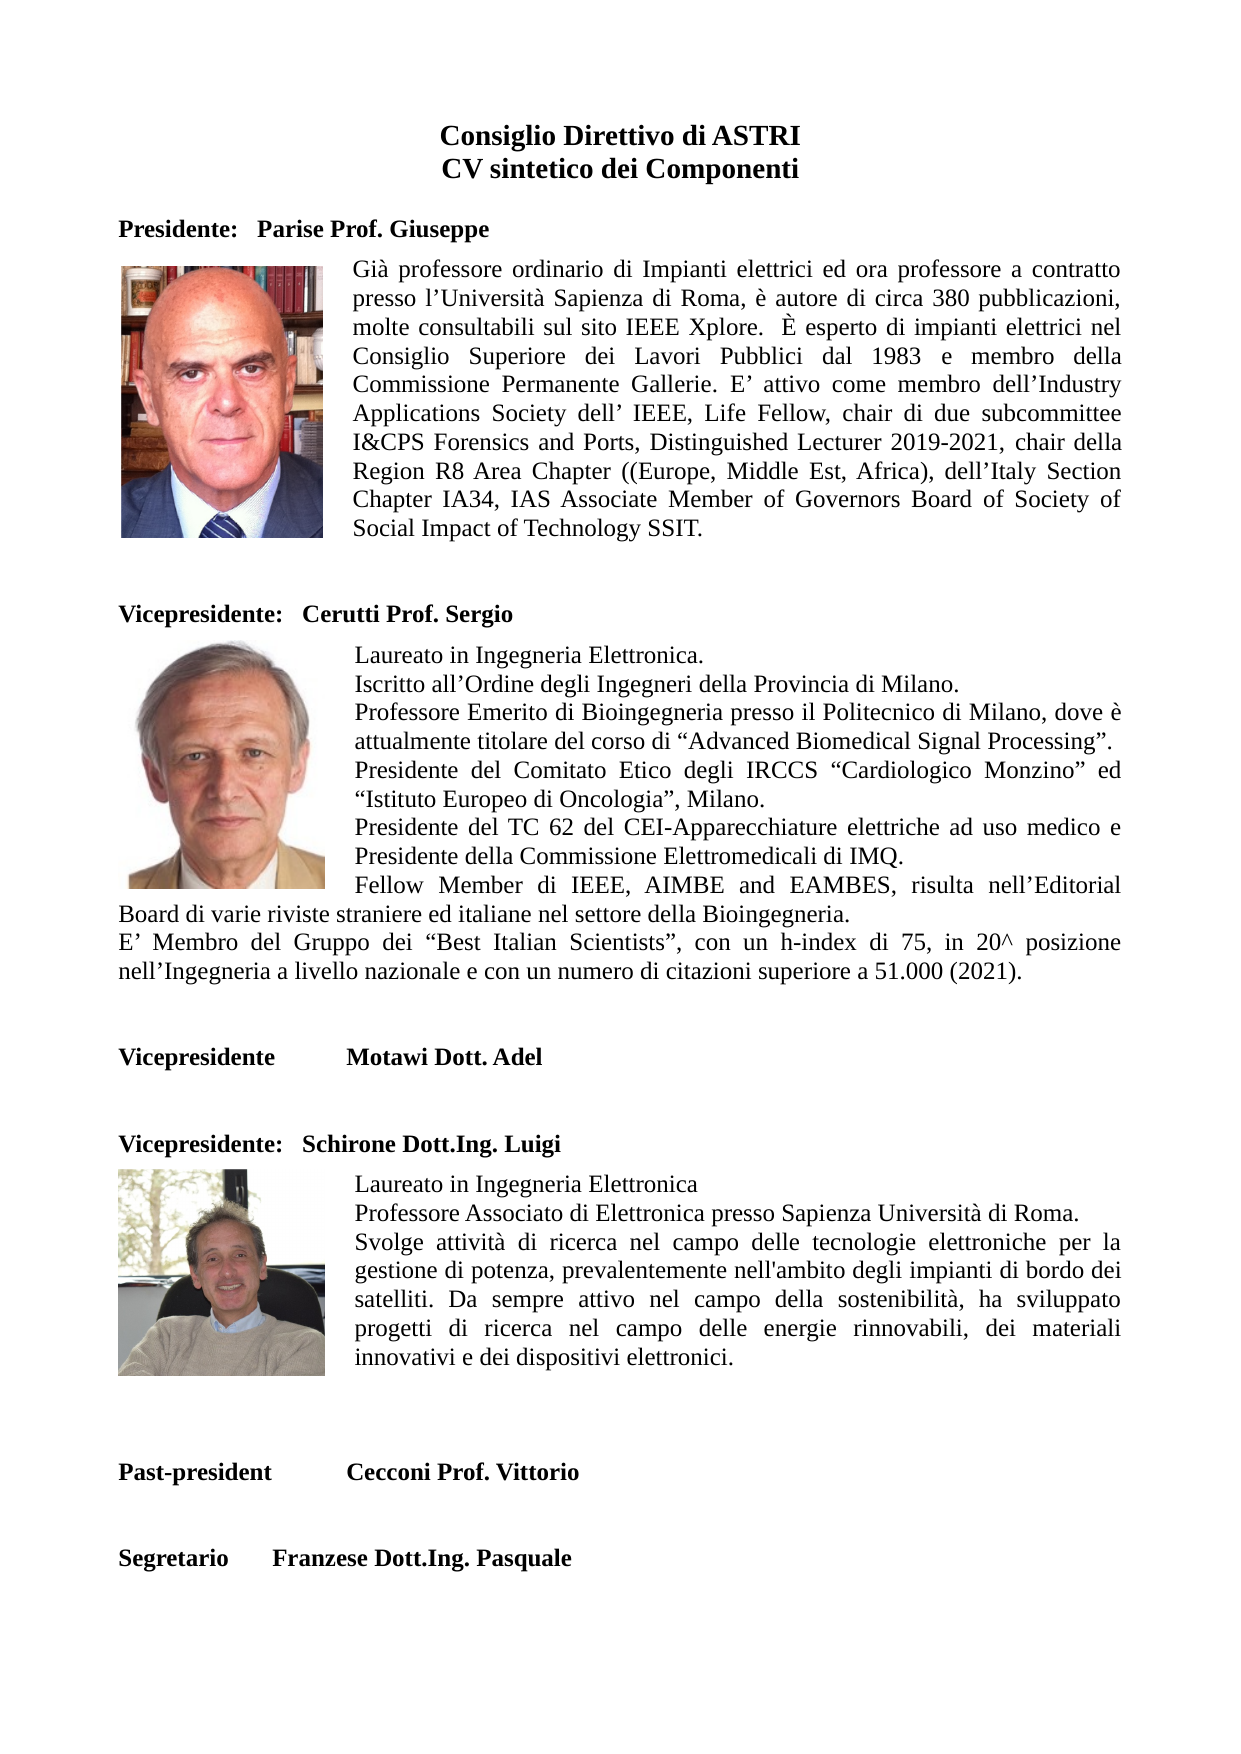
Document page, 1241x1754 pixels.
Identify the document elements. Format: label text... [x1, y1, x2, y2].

text Iscritto all’Ordine degli Ingegneri della Provincia di Milano. [325, 669, 1122, 697]
text Fellow Member di IEEE, AIMBE and EAMBES, risulta nell’Editorial Board di varie riviste straniere ed italiane nel settore della Bioingegneria. [118, 870, 1122, 927]
picture [119, 265, 323, 538]
text Professore Emerito di Bioingegneria presso il Politecnico di Milano, dove è attualmente titolare del corso di “Advanced Biomedical Signal Processing”. [325, 697, 1122, 755]
text Consiglio Direttivo di ASTRI [118, 118, 1122, 152]
text Vicepresidente: Schirone Dott.Ing. Luigi [118, 1129, 1122, 1157]
text Presidente del TC 62 del CEI-Apparecchiature elettriche ad uso medico e Presidente della Commissione Elettromedicali di IMQ. [325, 812, 1122, 870]
text Segretario Franzese Dott.Ing. Pasquale [118, 1543, 1122, 1572]
text Presidente: Parise Prof. Giuseppe [118, 214, 1122, 243]
text Vicepresidente: Cerutti Prof. Sergio [118, 599, 1122, 628]
text Laureato in Ingegneria Elettronica [325, 1169, 1122, 1198]
picture [118, 640, 325, 889]
text Past-president Cecconi Prof. Vittorio [118, 1457, 1122, 1486]
text Svolge attività di ricerca nel campo delle tecnologie elettroniche per la gestione di potenza, prevalentemente nell'ambito degli impianti di bordo dei satelliti. Da sempre attivo nel campo della sostenibilità, ha sviluppato progetti di ricerca nel campo delle energie rinnovabili, dei materiali innovativi e dei dispositivi elettronici. [325, 1227, 1122, 1371]
text Vicepresidente Motawi Dott. Adel [118, 1042, 1122, 1071]
text Laureato in Ingegneria Elettronica. [325, 640, 1122, 669]
picture [118, 1169, 325, 1376]
text Presidente del Comitato Etico degli IRCCS “Cardiologico Monzino” ed “Istituto Europeo di Oncologia”, Milano. [325, 755, 1122, 812]
text CV sintetico dei Componenti [118, 152, 1122, 185]
text Già professore ordinario di Impianti elettrici ed ora professore a contratto presso l’Università Sapienza di Roma, è autore di circa 380 pubblicazioni, molte consultabili sul sito IEEE Xplore. È esperto di impianti elettrici nel Consiglio Superiore dei Lavori Pubblici dal 1983 e membro della Commissione Permanente Gallerie. E’ attivo come membro dell’Industry Applications Society dell’ IEEE, Life Fellow, chair di due subcommittee I&CPS Forensics and Ports, Distinguished Lecturer 2019-2021, chair della Region R8 Area Chapter ((Europe, Middle Est, Africa), dell’Italy Section Chapter IA34, IAS Associate Member of Governors Board of Society of Social Impact of Technology SSIT. [118, 254, 1122, 542]
text Professore Associato di Elettronica presso Sapienza Università di Roma. [325, 1198, 1122, 1227]
text E’ Membro del Gruppo dei “Best Italian Scientists”, con un h-index di 75, in 20^ posizione nell’Ingegneria a livello nazionale e con un numero di citazioni superiore a 51.000 (2021). [118, 927, 1122, 985]
